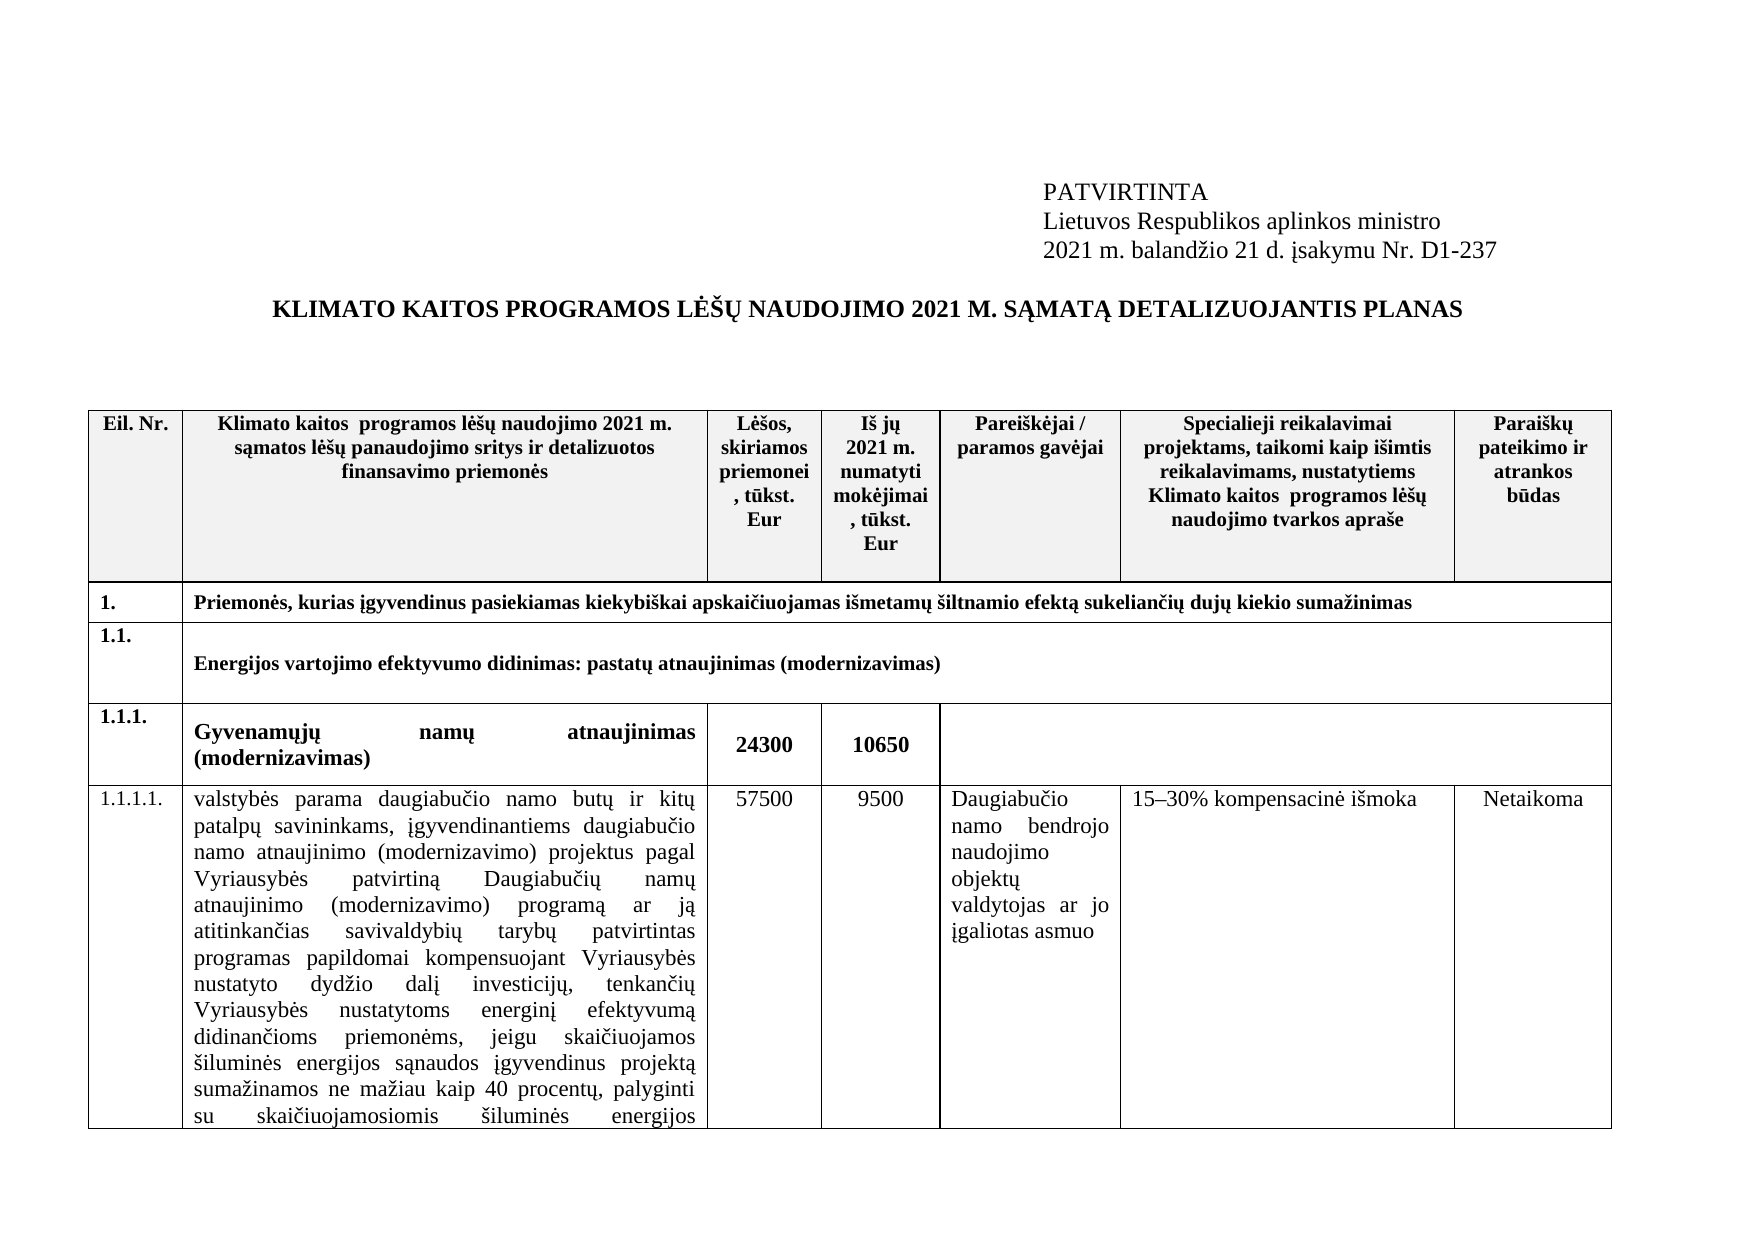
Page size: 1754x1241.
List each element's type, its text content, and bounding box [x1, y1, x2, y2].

table_cell [1614, 703, 1636, 784]
table_header [707, 327, 821, 409]
table_cell [1614, 622, 1636, 703]
text PATVIRTINTA [100, 177, 1636, 206]
text Lietuvos Respublikos aplinkos ministro [100, 206, 1636, 235]
table_cell 9500 [822, 786, 939, 1128]
table_header [183, 327, 707, 409]
text 2021 m. balandžio 21 d. įsakymu Nr. D1-237 [100, 235, 1636, 263]
table_header [821, 327, 940, 409]
table_cell 1.1. [89, 623, 182, 703]
table_cell Klimato kaitos programos lėšų naudojimo 2021 m. sąmatos lėšų panaudojimo sritys ir detalizuotos finansavimo priemonės [183, 411, 707, 581]
table_cell Daugiabučio namo bendrojo naudojimo objektų valdytojas ar jo įgaliotas asmuo [941, 786, 1120, 1128]
table_cell valstybės parama daugiabučio namo butų ir kitų patalpų savininkams, įgyvendinantiems daugiabučio namo atnaujinimo (modernizavimo) projektus pagal Vyriausybės patvirtiną Daugiabučių namų atnaujinimo (modernizavimo) programą ar ją atitinkančias savivaldybių tarybų patvirtintas programas papildomai kompensuojant Vyriausybės nustatyto dydžio dalį investicijų, tenkančių Vyriausybės nustatytoms energinį efektyvumą didinančioms priemonėms, jeigu skaičiuojamos šiluminės energijos sąnaudos įgyvendinus projektą sumažinamos ne mažiau kaip 40 procentų, palyginti su skaičiuojamosiomis šiluminės energijos [183, 786, 707, 1128]
table_cell Specialieji reikalavimai projektams, taikomi kaip išimtis reikalavimams, nustatytiems Klimato kaitos programos lėšų naudojimo tvarkos apraše [1121, 411, 1454, 581]
table_cell 24300 [708, 704, 821, 784]
table_header [940, 327, 1157, 409]
table_cell 57500 [708, 786, 821, 1128]
table_header [89, 327, 182, 409]
table_cell Eil. Nr. [89, 411, 182, 581]
table_header [1469, 327, 1614, 409]
table_cell 1.1.1.1. [89, 786, 182, 1128]
table_header [1614, 327, 1636, 409]
table_cell 1.1.1. [89, 704, 182, 784]
table_cell 1. [89, 583, 182, 622]
table_cell 10650 [822, 704, 939, 784]
table_cell [941, 704, 1611, 784]
table_cell Pareiškėjai / paramos gavėjai [941, 411, 1120, 581]
table_cell Energijos vartojimo efektyvumo didinimas: pastatų atnaujinimas (modernizavimas) [183, 623, 1611, 703]
text KLIMATO KAITOS PROGRAMOS LĖŠŲ NAUDOJIMO 2021 M. SĄMATĄ DETALIZUOJANTIS PLANAS [100, 294, 1636, 322]
table_cell [1614, 785, 1636, 1128]
table_cell Iš jų 2021 m. numatyti mokėjimai, tūkst. Eur [822, 411, 939, 581]
table_header [1157, 327, 1469, 409]
table_cell [1614, 581, 1636, 622]
table_cell [1614, 410, 1636, 581]
table_cell Gyvenamųjų namų atnaujinimas (modernizavimas) [183, 704, 707, 784]
table_cell Netaikoma [1455, 786, 1611, 1128]
table_cell Priemonės, kurias įgyvendinus pasiekiamas kiekybiškai apskaičiuojamas išmetamų šiltnamio efektą sukeliančių dujų kiekio sumažinimas [183, 583, 1611, 622]
table_cell Paraiškų pateikimo ir atrankos būdas [1455, 411, 1611, 581]
table_cell 15–30% kompensacinė išmoka [1121, 786, 1454, 1128]
table_cell Lėšos, skiriamos priemonei, tūkst. Eur [708, 411, 821, 581]
